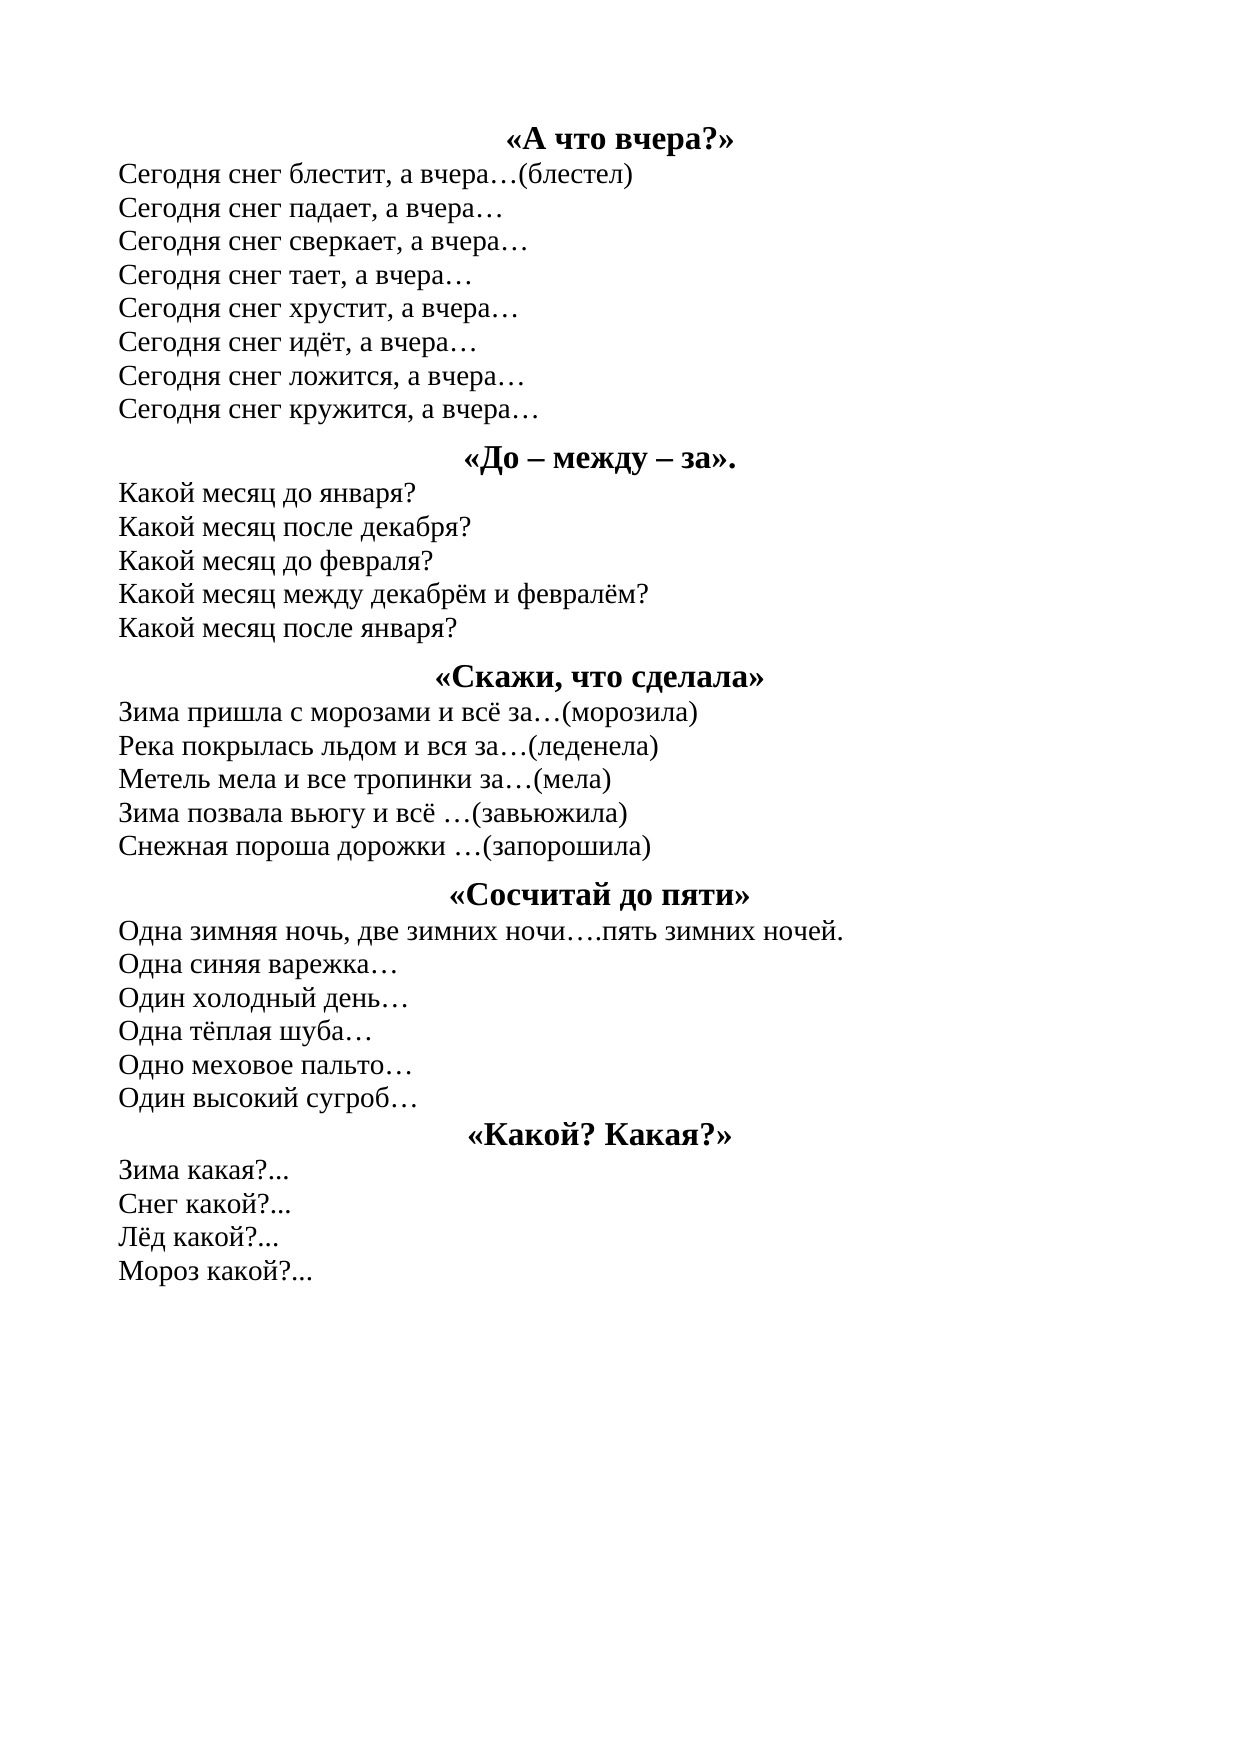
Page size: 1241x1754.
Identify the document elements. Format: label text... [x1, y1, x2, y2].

text Какой месяц до февраля? [118, 543, 1081, 576]
text Сегодня снег сверкает, а вчера… [118, 223, 1122, 257]
text Сегодня снег хрустит, а вчера… [118, 291, 1122, 324]
text «До – между – за». [118, 437, 1081, 476]
text Какой месяц после декабря? [118, 509, 1081, 543]
text «Скажи, что сделала» [118, 656, 1081, 694]
text Какой месяц после января? [118, 610, 1081, 643]
text Одна зимняя ночь, две зимних ночи….пять зимних ночей. [118, 913, 1081, 946]
text «Какой? Какая?» [118, 1114, 1081, 1152]
text Сегодня снег ложится, а вчера… [118, 358, 1122, 391]
text Какой месяц между декабрём и февралём? [118, 576, 1081, 610]
text Зима какая?... [118, 1152, 1081, 1186]
text Одна тёплая шуба… [118, 1013, 1081, 1047]
text Сегодня снег блестит, а вчера…(блестел) [118, 156, 1122, 190]
text «А что вчера?» [118, 118, 1122, 156]
text Метель мела и все тропинки за…(мела) [118, 761, 1081, 795]
text Какой месяц до января? [118, 476, 1081, 509]
text Сегодня снег тает, а вчера… [118, 257, 1122, 291]
text Сегодня снег идёт, а вчера… [118, 324, 1122, 358]
text Снег какой?... [118, 1186, 1081, 1219]
text «Сосчитай до пяти» [118, 874, 1081, 913]
text Снежная пороша дорожки …(запорошила) [118, 828, 1081, 862]
text Одно меховое пальто… [118, 1047, 1081, 1080]
text Одна синяя варежка… [118, 946, 1081, 980]
text Зима пришла с морозами и всё за…(морозила) [118, 694, 1081, 728]
text Лёд какой?... [118, 1219, 1081, 1253]
text Зима позвала вьюгу и всё …(завьюжила) [118, 795, 1081, 828]
text Один холодный день… [118, 980, 1081, 1013]
text Сегодня снег кружится, а вчера… [118, 391, 1122, 425]
text Один высокий сугроб… [118, 1080, 1081, 1114]
text Мороз какой?... [118, 1253, 1081, 1286]
text Сегодня снег падает, а вчера… [118, 190, 1122, 223]
text Река покрылась льдом и вся за…(леденела) [118, 728, 1081, 761]
